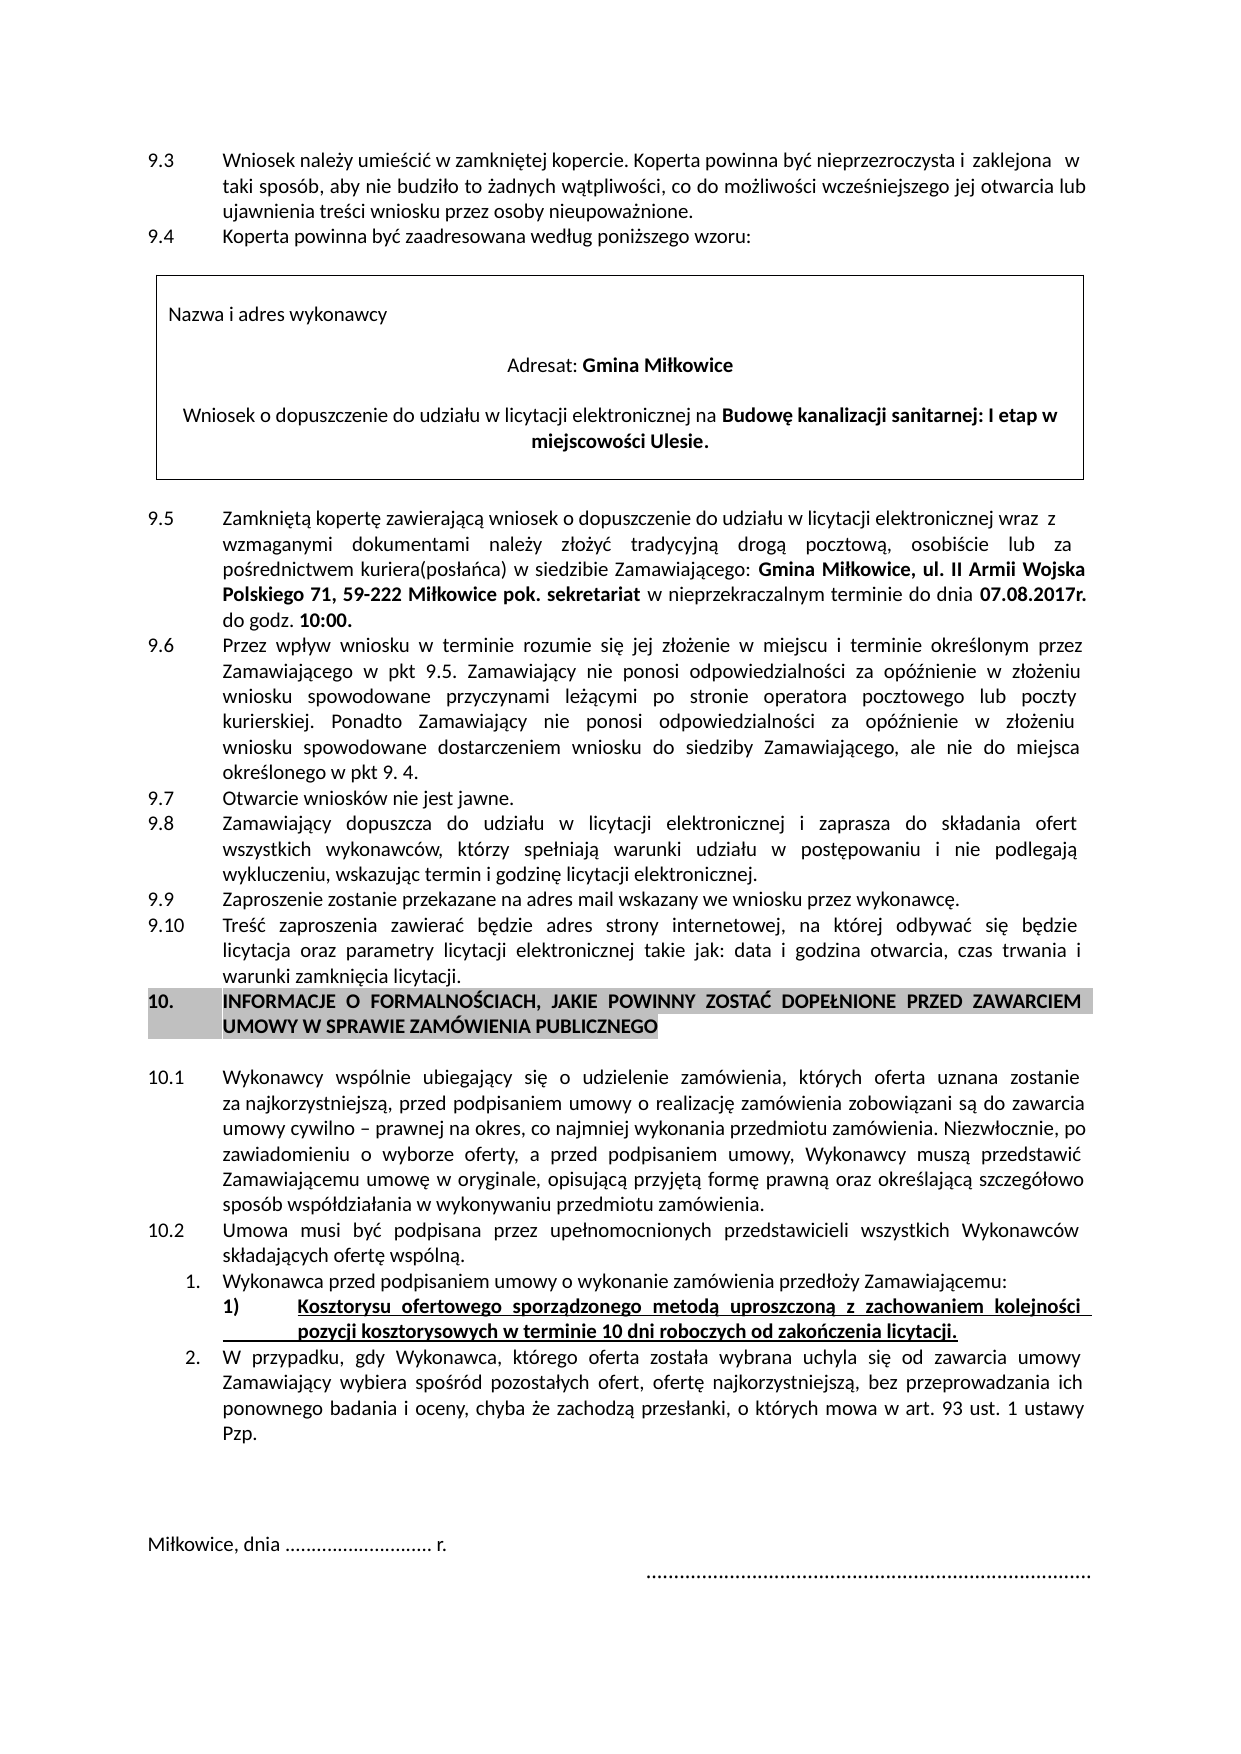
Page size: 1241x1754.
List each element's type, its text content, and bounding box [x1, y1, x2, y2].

text 9.10 Treść zaproszenia zawierać będzie adres strony internetowej, na której odbywać się będzie licytacja oraz parametry licytacji elektronicznej takie jak: data i godzina otwarcia, czas trwania i warunki zamknięcia licytacji. [147, 912, 1093, 988]
list Wykonawca przed podpisaniem umowy o wykonanie zamówienia przedłoży Zamawiającemu: [185, 1268, 1093, 1293]
list Kosztorysu ofertowego sporządzonego metodą uproszczoną z zachowaniem kolejności pozycji kosztorysowych w terminie 10 dni roboczych od zakończenia licytacji. [222, 1293, 1093, 1344]
list W przypadku, gdy Wykonawca, którego oferta została wybrana uchyla się od zawarcia umowy Zamawiający wybiera spośród pozostałych ofert, ofertę najkorzystniejszą, bez przeprowadzania ich ponownego badania i oceny, chyba że zachodzą przesłanki, o których mowa w art. 93 ust. 1 ustawy Pzp. [185, 1344, 1093, 1446]
text 9.3 Wniosek należy umieścić w zamkniętej kopercie. Koperta powinna być nieprzezroczysta i zaklejona w taki sposób, aby nie budziło to żadnych wątpliwości, co do możliwości wcześniejszego jej otwarcia lub ujawnienia treści wniosku przez osoby nieupoważnione. [147, 147, 1093, 224]
text 9.9 Zaproszenie zostanie przekazane na adres mail wskazany we wniosku przez wykonawcę. [147, 887, 1093, 912]
text 10. INFORMACJE O FORMALNOŚCIACH, JAKIE POWINNY ZOSTAĆ DOPEŁNIONE PRZED ZAWARCIEM UMOWY W SPRAWIE ZAMÓWIENIA PUBLICZNEGO [147, 988, 1093, 1039]
text 9.4 Koperta powinna być zaadresowana według poniższego wzoru: [147, 224, 1093, 249]
text 9.6 Przez wpływ wniosku w terminie rozumie się jej złożenie w miejscu i terminie określonym przez Zamawiającego w pkt 9.5. Zamawiający nie ponosi odpowiedzialności za opóźnienie w złożeniu wniosku spowodowane przyczynami leżącymi po stronie operatora pocztowego lub poczty kurierskiej. Ponadto Zamawiający nie ponosi odpowiedzialności za opóźnienie w złożeniu wniosku spowodowane dostarczeniem wniosku do siedziby Zamawiającego, ale nie do miejsca określonego w pkt 9. 4. [147, 632, 1093, 785]
text 9.8 Zamawiający dopuszcza do udziału w licytacji elektronicznej i zaprasza do składania ofert wszystkich wykonawców, którzy spełniają warunki udziału w postępowaniu i nie podlegają wykluczeniu, wskazując termin i godzinę licytacji elektronicznej. [147, 810, 1093, 887]
text 10.1 Wykonawcy wspólnie ubiegający się o udzielenie zamówienia, których oferta uznana zostanie za najkorzystniejszą, przed podpisaniem umowy o realizację zamówienia zobowiązani są do zawarcia umowy cywilno – prawnej na okres, co najmniej wykonania przedmiotu zamówienia. Niezwłocznie, po zawiadomieniu o wyborze oferty, a przed podpisaniem umowy, Wykonawcy muszą przedstawić Zamawiającemu umowę w oryginale, opisującą przyjętą formę prawną oraz określającą szczegółowo sposób współdziałania w wykonywaniu przedmiotu zamówienia. [147, 1064, 1093, 1217]
text Miłkowice, dnia ............................ r. [147, 1531, 1093, 1557]
table_header Nazwa i adres wykonawcy Adresat: Gmina Miłkowice Wniosek o dopuszczenie do udziału w licytacji elektronicznej na Budowę kanalizacji sanitarnej: I etap w miejscowości Ulesie. [157, 276, 1083, 479]
text 9.7 Otwarcie wniosków nie jest jawne. [147, 785, 1093, 810]
text ................................................................................ [147, 1557, 1093, 1585]
text 9.5 Zamkniętą kopertę zawierającą wniosek o dopuszczenie do udziału w licytacji elektronicznej wraz z wzmaganymi dokumentami należy złożyć tradycyjną drogą pocztową, osobiście lub za pośrednictwem kuriera(posłańca) w siedzibie Zamawiającego: Gmina Miłkowice, ul. II Armii Wojska Polskiego 71, 59-222 Miłkowice pok. sekretariat w nieprzekraczalnym terminie do dnia 07.08.2017r. do godz. 10:00. [147, 505, 1093, 632]
text 10.2 Umowa musi być podpisana przez upełnomocnionych przedstawicieli wszystkich Wykonawców składających ofertę wspólną. [147, 1217, 1093, 1268]
